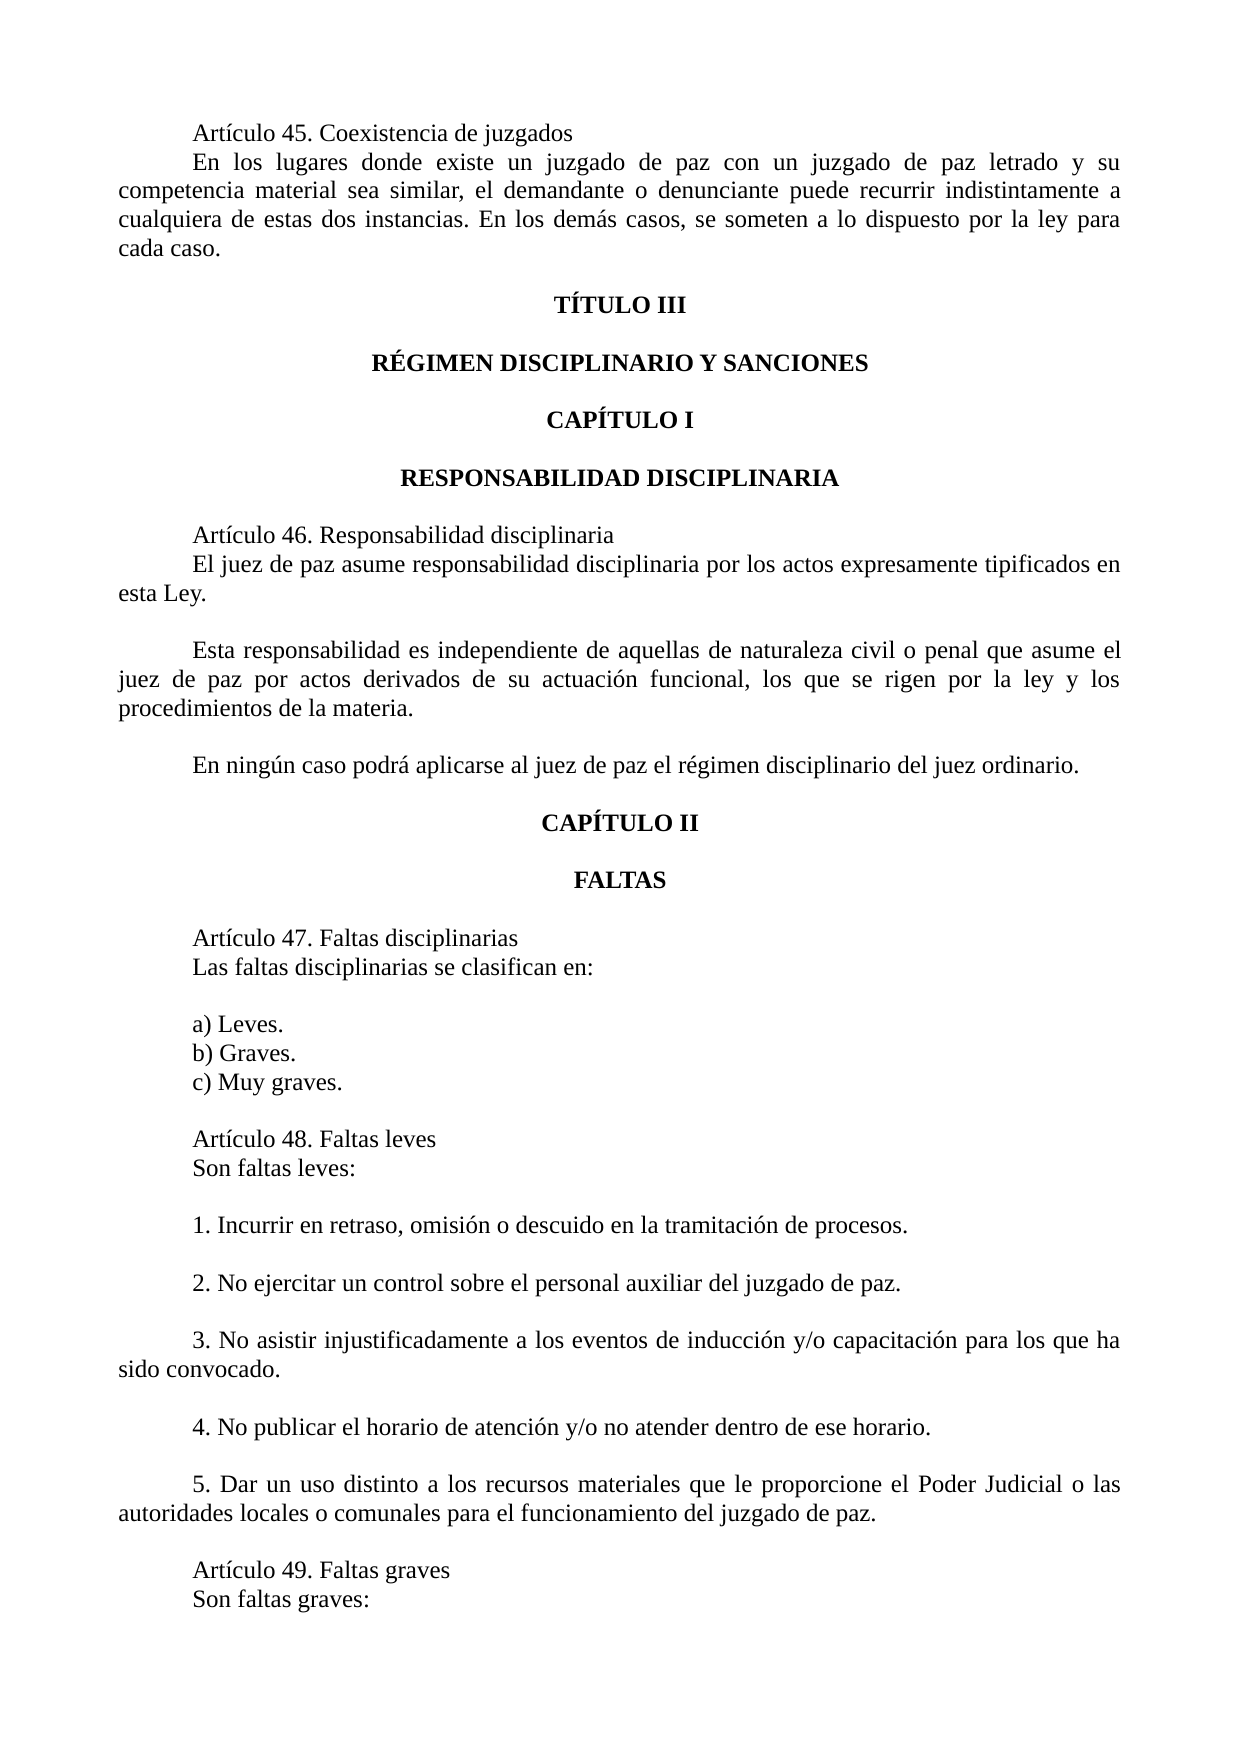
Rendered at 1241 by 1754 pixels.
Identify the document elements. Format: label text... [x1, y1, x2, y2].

text Son faltas graves: [118, 1584, 1122, 1613]
text a) Leves. [118, 1009, 1122, 1038]
text Son faltas leves: [118, 1153, 1122, 1182]
text CAPÍTULO I [118, 406, 1122, 434]
text En ningún caso podrá aplicarse al juez de paz el régimen disciplinario del juez ordinario. [118, 751, 1122, 779]
text RÉGIMEN DISCIPLINARIO Y SANCIONES [118, 348, 1122, 377]
text FALTAS [118, 866, 1122, 894]
text 3. No asistir injustificadamente a los eventos de inducción y/o capacitación para los que ha sido convocado. [118, 1326, 1122, 1383]
text Artículo 48. Faltas leves [118, 1124, 1122, 1153]
text Artículo 49. Faltas graves [118, 1556, 1122, 1584]
text Artículo 46. Responsabilidad disciplinaria [118, 521, 1122, 549]
text Artículo 45. Coexistencia de juzgados [118, 118, 1122, 147]
text TÍTULO III [118, 291, 1122, 319]
text 2. No ejercitar un control sobre el personal auxiliar del juzgado de paz. [118, 1268, 1122, 1297]
text RESPONSABILIDAD DISCIPLINARIA [118, 463, 1122, 492]
text Las faltas disciplinarias se clasifican en: [118, 952, 1122, 981]
text Esta responsabilidad es independiente de aquellas de naturaleza civil o penal que asume el juez de paz por actos derivados de su actuación funcional, los que se rigen por la ley y los procedimientos de la materia. [118, 636, 1122, 722]
text 1. Incurrir en retraso, omisión o descuido en la tramitación de procesos. [118, 1211, 1122, 1239]
text c) Muy graves. [118, 1067, 1122, 1096]
text El juez de paz asume responsabilidad disciplinaria por los actos expresamente tipificados en esta Ley. [118, 549, 1122, 607]
text Artículo 47. Faltas disciplinarias [118, 923, 1122, 952]
text En los lugares donde existe un juzgado de paz con un juzgado de paz letrado y su competencia material sea similar, el demandante o denunciante puede recurrir indistintamente a cualquiera de estas dos instancias. En los demás casos, se someten a lo dispuesto por la ley para cada caso. [118, 147, 1122, 262]
text b) Graves. [118, 1038, 1122, 1067]
text CAPÍTULO II [118, 808, 1122, 837]
text 5. Dar un uso distinto a los recursos materiales que le proporcione el Poder Judicial o las autoridades locales o comunales para el funcionamiento del juzgado de paz. [118, 1469, 1122, 1527]
text 4. No publicar el horario de atención y/o no atender dentro de ese horario. [118, 1412, 1122, 1441]
